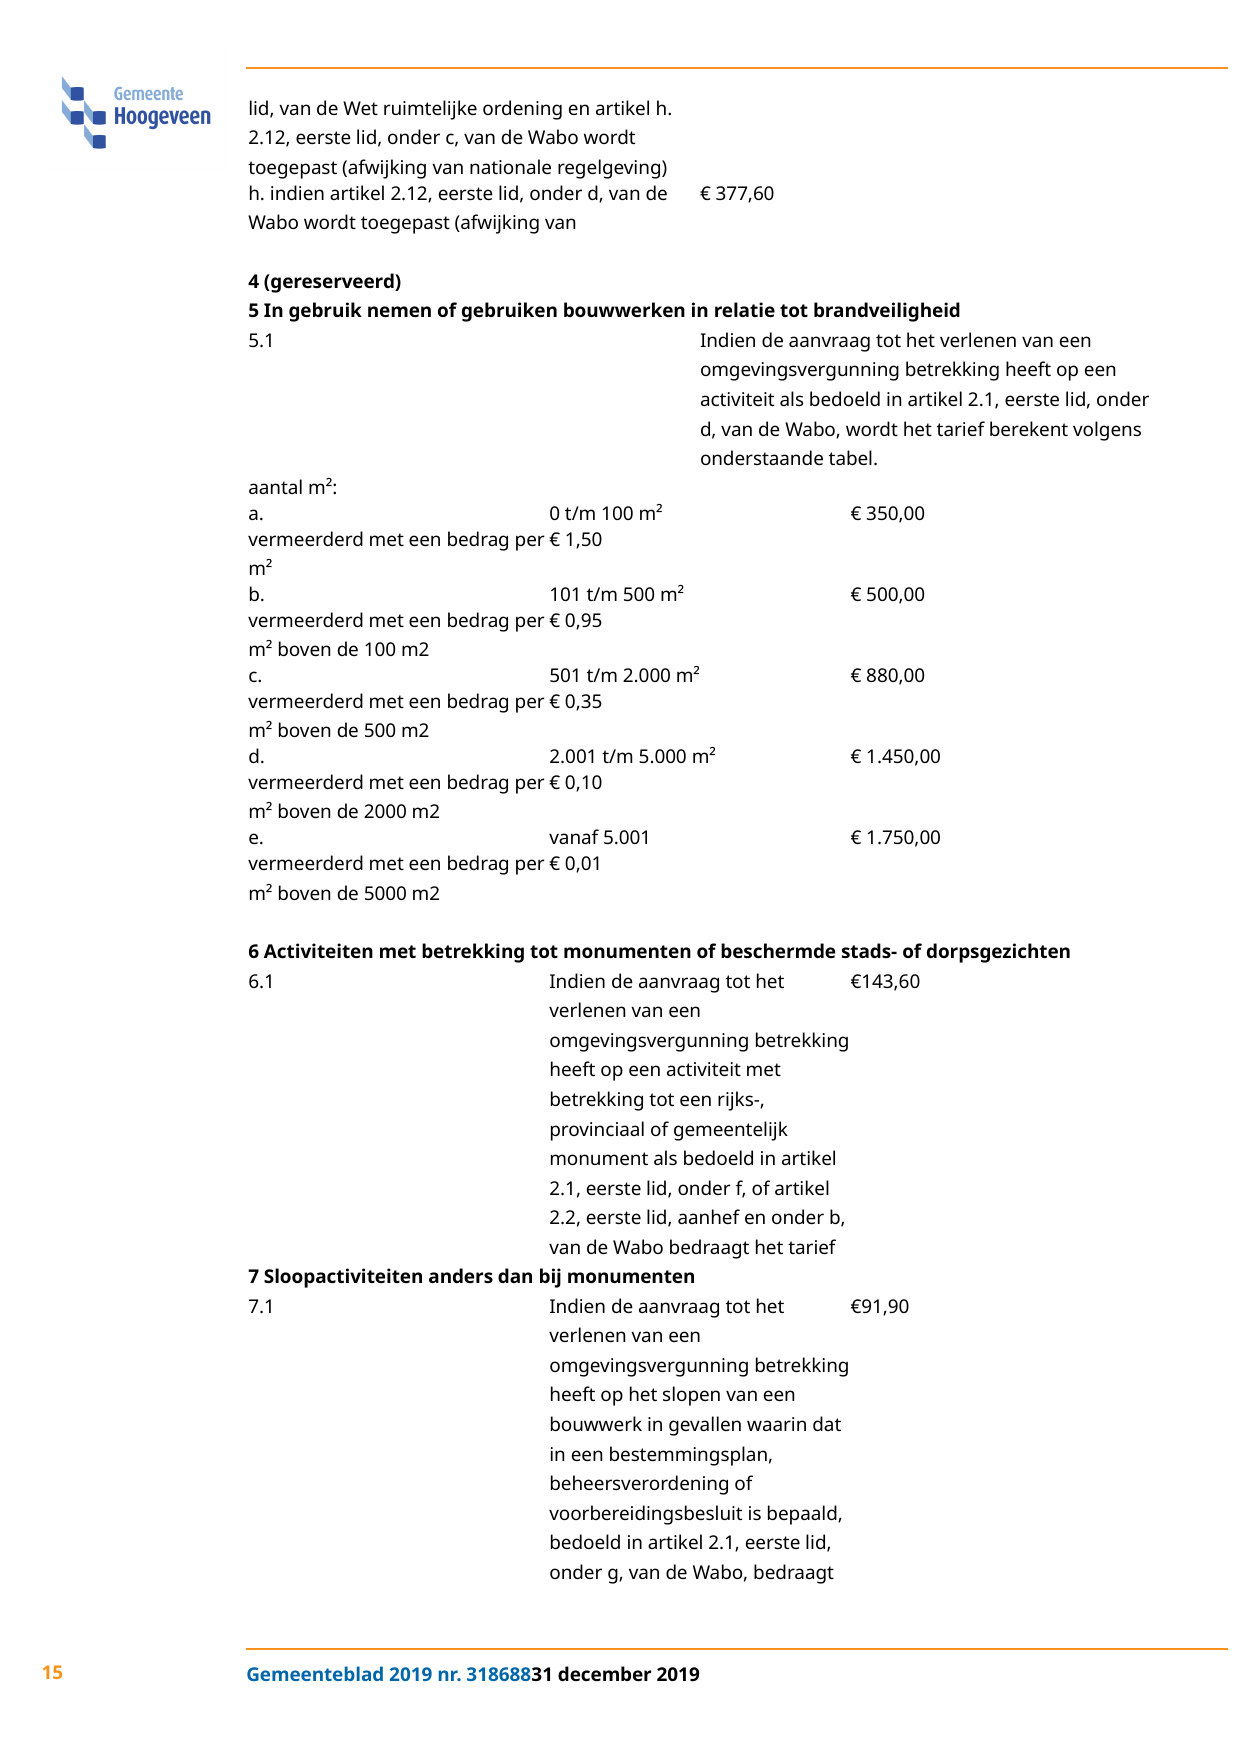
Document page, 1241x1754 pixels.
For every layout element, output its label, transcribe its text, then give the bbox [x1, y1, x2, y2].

table_cell 0 t/m 100 m² [549, 500, 850, 526]
table_cell vermeerderd met een bedrag per m² boven de 5000 m2 [248, 850, 549, 905]
table_header Indien de aanvraag tot het verlenen van een omgevingsvergunning betrekking heeft op een activiteit met betrekking tot een rijks-, provinciaal of gemeentelijk monument als bedoeld in artikel 2.1, eerste lid, onder f, of artikel 2.2, eerste lid, aanhef en onder b, van de Wabo bedraagt het tarief [549, 968, 850, 1260]
table_cell vanaf 5.001 [549, 824, 850, 850]
table_header aantal m²: [248, 475, 549, 500]
table_cell c. [248, 662, 549, 688]
table_header 5.1 [248, 327, 700, 471]
text 4 (gereserveerd) [248, 268, 1152, 293]
table_cell € 500,00 [850, 581, 1152, 607]
table_cell vermeerderd met een bedrag per m² boven de 2000 m2 [248, 769, 549, 824]
table_header €143,60 [850, 968, 1152, 1260]
table_header Indien de aanvraag tot het verlenen van een omgevingsvergunning betrekking heeft op het slopen van een bouwwerk in gevallen waarin dat in een bestemmingsplan, beheersverordening of voorbereidingsbesluit is bepaald, bedoeld in artikel 2.1, eerste lid, onder g, van de Wabo, bedraagt [549, 1293, 850, 1585]
text 5 In gebruik nemen of gebruiken bouwwerken in relatie tot brandveiligheid [248, 297, 1152, 323]
text 7 Sloopactiviteiten anders dan bij monumenten [248, 1263, 1152, 1289]
table_cell vermeerderd met een bedrag per m² boven de 500 m2 [248, 688, 549, 743]
table_cell vermeerderd met een bedrag per m² boven de 100 m2 [248, 607, 549, 662]
table_cell [700, 95, 1152, 180]
table_cell € 1.450,00 [850, 743, 1152, 769]
table_cell a. [248, 500, 549, 526]
table_cell € 0,35 [549, 688, 850, 743]
table_cell € 1,50 [549, 526, 850, 581]
table_cell e. [248, 824, 549, 850]
table_cell 2.001 t/m 5.000 m² [549, 743, 850, 769]
table_cell € 350,00 [850, 500, 1152, 526]
table_cell € 880,00 [850, 662, 1152, 688]
table_header Indien de aanvraag tot het verlenen van een omgevingsvergunning betrekking heeft op een activiteit als bedoeld in artikel 2.1, eerste lid, onder d, van de Wabo, wordt het tarief berekent volgens onderstaande tabel. [700, 327, 1152, 471]
table_cell 101 t/m 500 m² [549, 581, 850, 607]
picture [41, 47, 231, 172]
text 6 Activiteiten met betrekking tot monumenten of beschermde stads- of dorpsgezichten [248, 938, 1152, 964]
table_cell € 0,01 [549, 850, 850, 905]
table_cell vermeerderd met een bedrag per m² [248, 526, 549, 581]
table_cell lid, van de Wet ruimtelijke ordening en artikel h. 2.12, eerste lid, onder c, van de Wabo wordt toegepast (afwijking van nationale regelgeving) [248, 95, 700, 180]
table_header 6.1 [248, 968, 549, 1260]
table_cell b. [248, 581, 549, 607]
table_cell h. indien artikel 2.12, eerste lid, onder d, van de Wabo wordt toegepast (afwijking van [248, 180, 700, 235]
table_cell € 1.750,00 [850, 824, 1152, 850]
table_cell € 0,10 [549, 769, 850, 824]
table_cell € 0,95 [549, 607, 850, 662]
table_header 7.1 [248, 1293, 549, 1585]
table_header €91,90 [850, 1293, 1152, 1585]
table_cell € 377,60 [700, 180, 1152, 235]
table_cell 501 t/m 2.000 m² [549, 662, 850, 688]
table_cell d. [248, 743, 549, 769]
